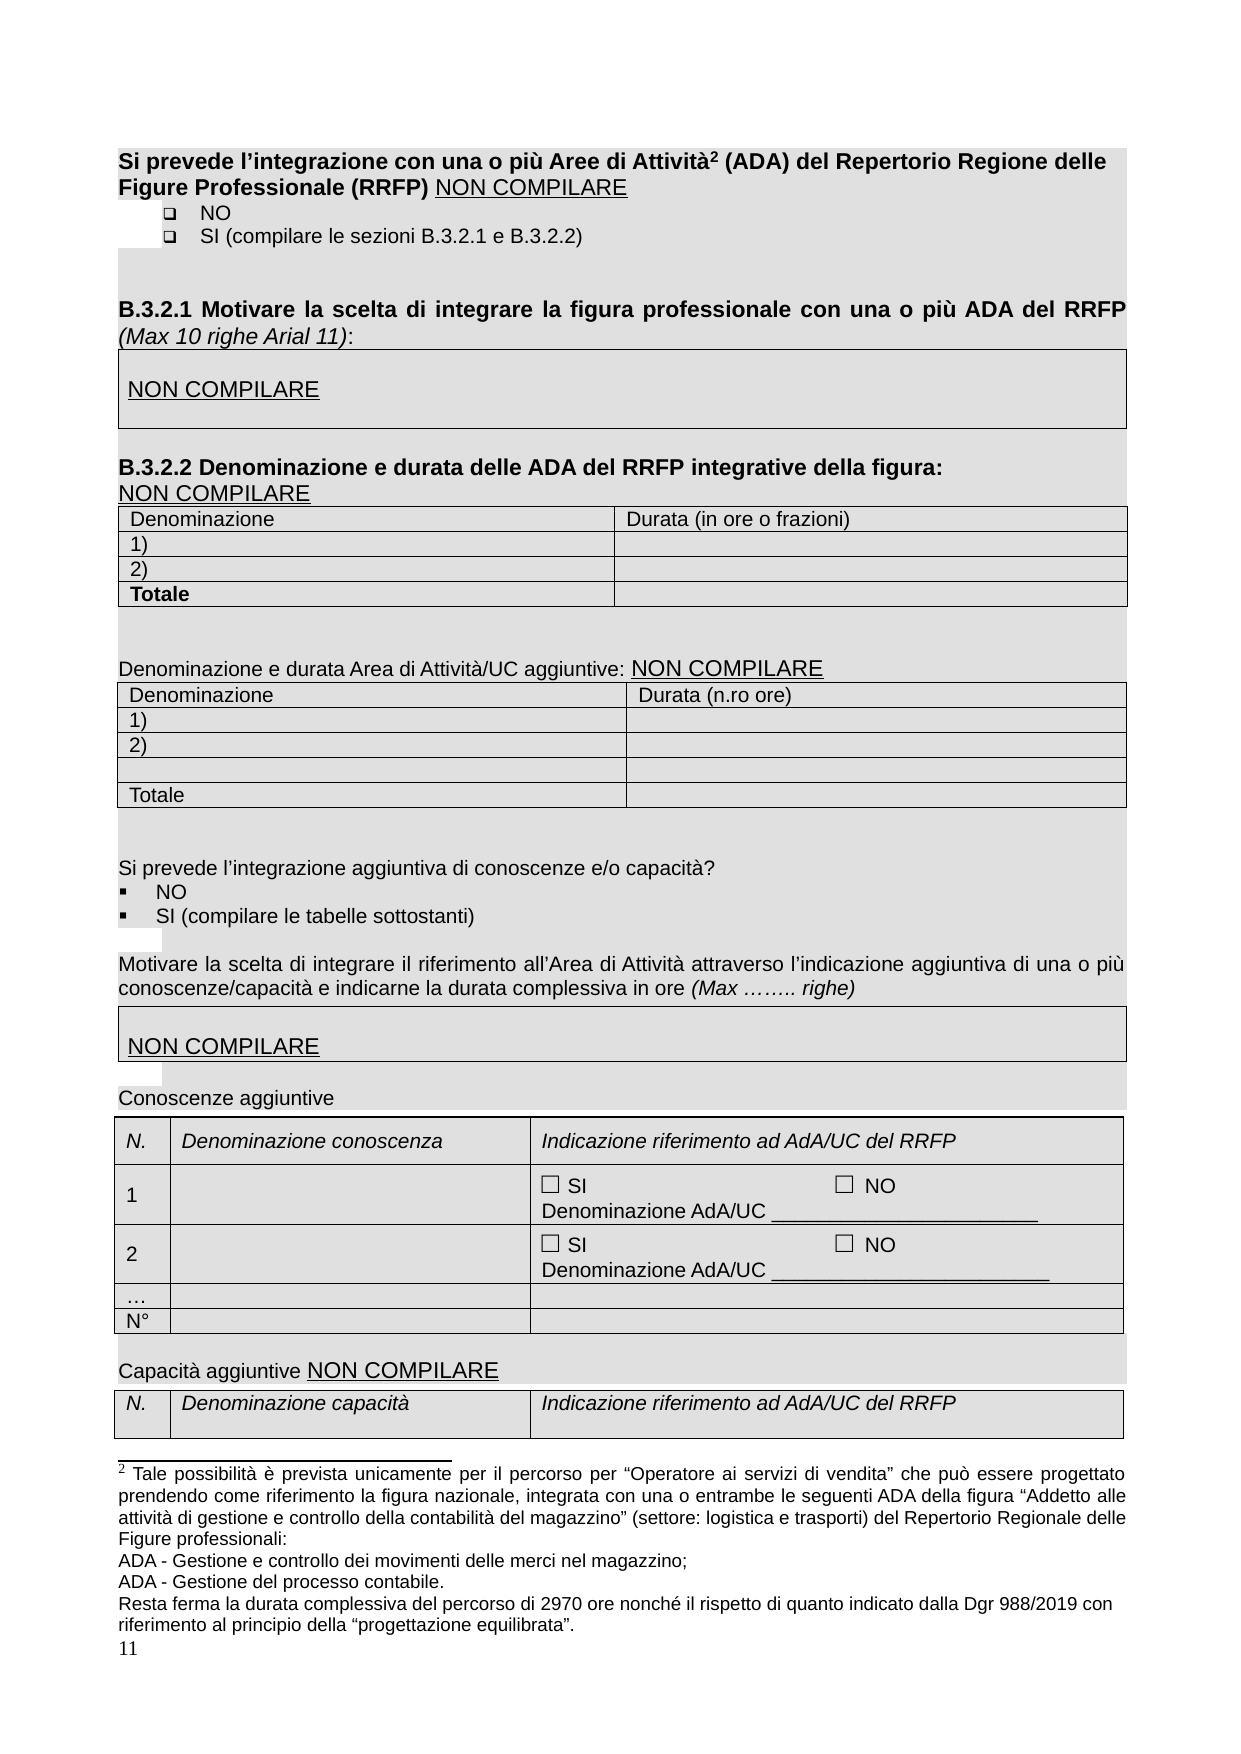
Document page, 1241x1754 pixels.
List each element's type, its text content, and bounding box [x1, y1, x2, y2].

table_cell 2) [603, 557, 614, 581]
list SI (compilare le tabelle sottostanti) [118, 903, 1127, 928]
table_cell [171, 1284, 181, 1307]
table_cell 1) [119, 532, 130, 556]
table_cell [1112, 1309, 1123, 1332]
table_cell 2 [115, 1225, 170, 1282]
table_cell [1116, 557, 1127, 581]
table_cell Totale [603, 582, 614, 606]
table_cell [627, 758, 638, 782]
table_cell [615, 532, 626, 556]
table_cell [519, 1284, 530, 1307]
table_cell [519, 1309, 530, 1332]
table_cell … [159, 1284, 170, 1307]
list NO [162, 200, 1127, 224]
table_header Denominazione capacità [171, 1391, 530, 1438]
table_cell [1115, 783, 1126, 807]
table_header Denominazione [119, 507, 130, 531]
table_cell … [115, 1284, 126, 1307]
table_header Indicazione riferimento ad AdA/UC del RRFP [531, 1118, 1123, 1164]
text NON COMPILARE [119, 1030, 1126, 1061]
table_header Denominazione [603, 507, 614, 531]
text Capacità aggiuntive NON COMPILARE [118, 1357, 1127, 1384]
table_cell [118, 758, 129, 782]
table_cell Totale [118, 783, 129, 807]
text Resta ferma la durata complessiva del percorso di 2970 ore nonché il rispetto di quanto indicato dalla Dgr 988/2019 con riferimento al principio della “progettazione equilibrata”. [118, 1593, 1127, 1636]
table_cell 1 [115, 1165, 170, 1223]
list NO [118, 879, 1127, 903]
table_cell [531, 1309, 541, 1332]
table_cell 2) [118, 733, 129, 757]
table_cell [616, 758, 626, 782]
table_cell □ SI □ NO Denominazione AdA/UC _______________________ [531, 1165, 1123, 1223]
table_header N. [115, 1391, 170, 1438]
table_cell 1) [603, 532, 614, 556]
table_cell 1) [118, 708, 129, 732]
table_cell [627, 783, 638, 807]
text ADA - Gestione e controllo dei movimenti delle merci nel magazzino; [118, 1549, 1127, 1571]
table_header Indicazione riferimento ad AdA/UC del RRFP [531, 1391, 1123, 1438]
table_cell [171, 1309, 181, 1332]
table_cell [1115, 758, 1126, 782]
text NON COMPILARE [118, 480, 1127, 506]
text Motivare la scelta di integrare il riferimento all’Area di Attività attraverso l’indicazione aggiuntiva di una o più conoscenze/capacità e indicarne la durata complessiva in ore (Max …….. righe) [118, 952, 1127, 999]
list SI (compilare le sezioni B.3.2.1 e B.3.2.2) [162, 224, 1127, 248]
table_cell 2) [119, 557, 130, 581]
table_header Denominazione [118, 683, 129, 707]
text Conoscenze aggiuntive [118, 1086, 1127, 1110]
table_cell [627, 733, 638, 757]
text B.3.2.2 Denominazione e durata delle ADA del RRFP integrative della figura: [118, 453, 1127, 480]
text Tale possibilità è prevista unicamente per il percorso per “Operatore ai servizi di vendita” che può essere progettato prendendo come riferimento la figura nazionale, integrata con una o entrambe le seguenti ADA della figura “Addetto alle attività di gestione e controllo della contabilità del magazzino” (settore: logistica e trasporti) del Repertorio Regionale delle Figure professionali: [118, 1461, 1127, 1549]
text NON COMPILARE [119, 373, 1126, 399]
text Si prevede l’integrazione aggiuntiva di conoscenze e/o capacità? [118, 856, 1127, 879]
text B.3.2.1 Motivare la scelta di integrare la figura professionale con una o più ADA del RRFP (Max 10 righe Arial 11): [118, 296, 1127, 349]
text Denominazione e durata Area di Attività/UC aggiuntive: NON COMPILARE [118, 655, 1127, 682]
table_cell 1) [616, 708, 626, 732]
table_cell [1115, 733, 1126, 757]
table_cell [1116, 582, 1127, 606]
table_header Denominazione conoscenza [171, 1118, 530, 1164]
text Si prevede l’integrazione con una o più Aree di Attività (ADA) del Repertorio Regione delle Figure Professionale (RRFP) NON COMPILARE [118, 148, 1127, 200]
table_cell [1112, 1284, 1123, 1307]
table_cell Totale [616, 783, 626, 807]
table_cell [615, 557, 626, 581]
table_cell [531, 1284, 541, 1307]
table_cell [171, 1225, 530, 1282]
table_cell [1115, 708, 1126, 732]
table_cell N° [159, 1309, 170, 1332]
table_cell 2) [616, 733, 626, 757]
table_cell [615, 582, 626, 606]
table_cell Totale [119, 582, 130, 606]
table_header N. [115, 1118, 170, 1164]
table_cell [171, 1165, 530, 1223]
table_cell [1116, 532, 1127, 556]
table_cell [627, 708, 638, 732]
text ADA - Gestione del processo contabile. [118, 1571, 1127, 1593]
table_cell N° [115, 1309, 126, 1332]
